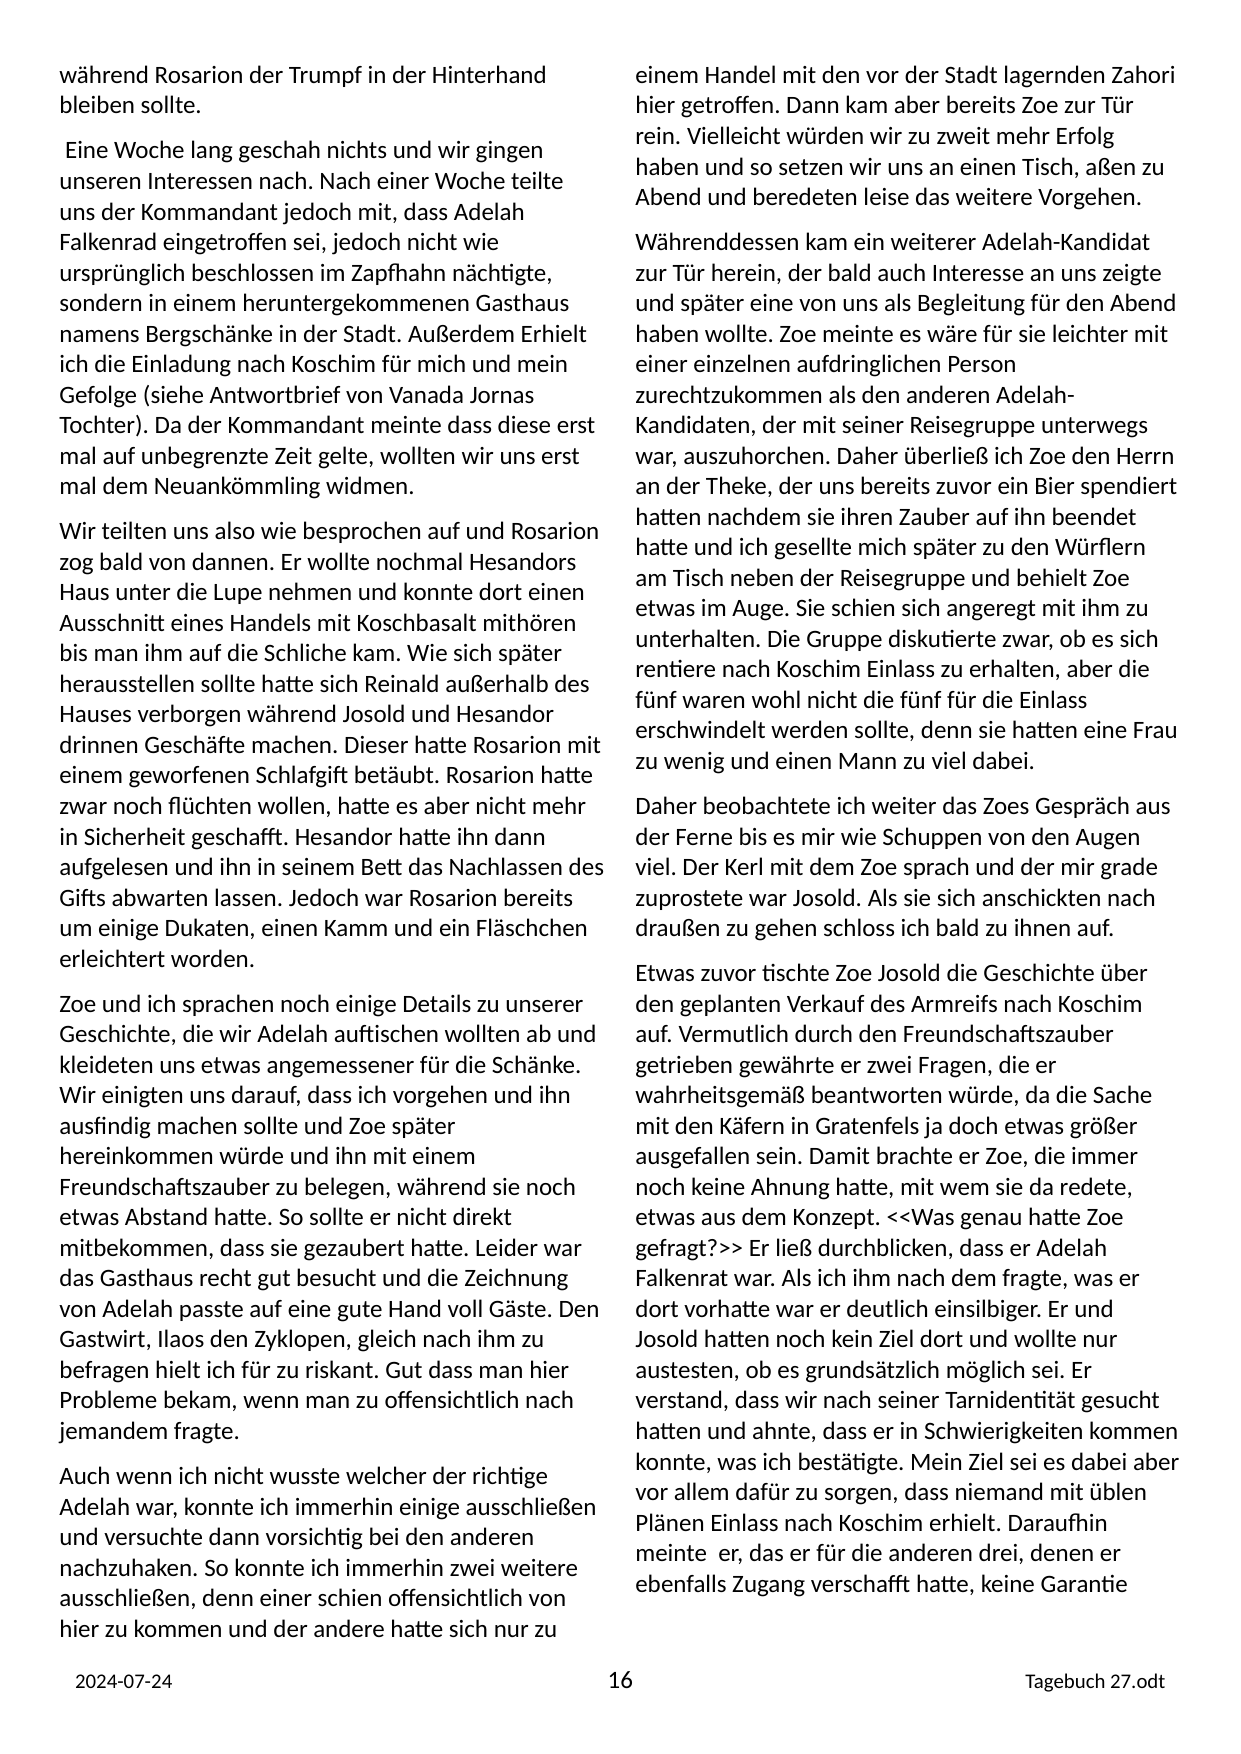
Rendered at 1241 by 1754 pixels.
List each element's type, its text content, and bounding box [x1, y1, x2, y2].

text Etwas zuvor tischte Zoe Josold die Geschichte über den geplanten Verkauf des Armreifs nach Koschim auf. Vermutlich durch den Freundschaftszauber getrieben gewährte er zwei Fragen, die er wahrheitsgemäß beantworten würde, da die Sache mit den Käfern in Gratenfels ja doch etwas größer ausgefallen sein. Damit brachte er Zoe, die immer noch keine Ahnung hatte, mit wem sie da redete, etwas aus dem Konzept. <<Was genau hatte Zoe gefragt?>> Er ließ durchblicken, dass er Adelah Falkenrat war. Als ich ihm nach dem fragte, was er dort vorhatte war er deutlich einsilbiger. Er und Josold hatten noch kein Ziel dort und wollte nur austesten, ob es grundsätzlich möglich sei. Er verstand, dass wir nach seiner Tarnidentität gesucht hatten und ahnte, dass er in Schwierigkeiten kommen konnte, was ich bestätigte. Mein Ziel sei es dabei aber vor allem dafür zu sorgen, dass niemand mit üblen Plänen Einlass nach Koschim erhielt. Daraufhin meinte er, das er für die anderen drei, denen er ebenfalls Zugang verschafft hatte, keine Garantie [635, 957, 1181, 1598]
text Daher beobachtete ich weiter das Zoes Gespräch aus der Ferne bis es mir wie Schuppen von den Augen viel. Der Kerl mit dem Zoe sprach und der mir grade zuprostete war Josold. Als sie sich anschickten nach draußen zu gehen schloss ich bald zu ihnen auf. [635, 790, 1181, 943]
text Währenddessen kam ein weiterer Adelah-Kandidat zur Tür herein, der bald auch Interesse an uns zeigte und später eine von uns als Begleitung für den Abend haben wollte. Zoe meinte es wäre für sie leichter mit einer einzelnen aufdringlichen Person zurechtzukommen als den anderen Adelah-Kandidaten, der mit seiner Reisegruppe unterwegs war, auszuhorchen. Daher überließ ich Zoe den Herrn an der Theke, der uns bereits zuvor ein Bier spendiert hatten nachdem sie ihren Zauber auf ihn beendet hatte und ich gesellte mich später zu den Würflern am Tisch neben der Reisegruppe und behielt Zoe etwas im Auge. Sie schien sich angeregt mit ihm zu unterhalten. Die Gruppe diskutierte zwar, ob es sich rentiere nach Koschim Einlass zu erhalten, aber die fünf waren wohl nicht die fünf für die Einlass erschwindelt werden sollte, denn sie hatten eine Frau zu wenig und einen Mann zu viel dabei. [635, 226, 1181, 776]
text Wir teilten uns also wie besprochen auf und Rosarion zog bald von dannen. Er wollte nochmal Hesandors Haus unter die Lupe nehmen und konnte dort einen Ausschnitt eines Handels mit Koschbasalt mithören bis man ihm auf die Schliche kam. Wie sich später herausstellen sollte hatte sich Reinald außerhalb des Hauses verborgen während Josold und Hesandor drinnen Geschäfte machen. Dieser hatte Rosarion mit einem geworfenen Schlafgift betäubt. Rosarion hatte zwar noch flüchten wollen, hatte es aber nicht mehr in Sicherheit geschafft. Hesandor hatte ihn dann aufgelesen und ihn in seinem Bett das Nachlassen des Gifts abwarten lassen. Jedoch war Rosarion bereits um einige Dukaten, einen Kamm und ein Fläschchen erleichtert worden. [59, 516, 605, 973]
text Auch wenn ich nicht wusste welcher der richtige Adelah war, konnte ich immerhin einige ausschließen und versuchte dann vorsichtig bei den anderen nachzuhaken. So konnte ich immerhin zwei weitere ausschließen, denn einer schien offensichtlich von hier zu kommen und der andere hatte sich nur zu [59, 1460, 605, 1643]
text Eine Woche lang geschah nichts und wir gingen unseren Interessen nach. Nach einer Woche teilte uns der Kommandant jedoch mit, dass Adelah Falkenrad eingetroffen sei, jedoch nicht wie ursprünglich beschlossen im Zapfhahn nächtigte, sondern in einem heruntergekommenen Gasthaus namens Bergschänke in der Stadt. Außerdem Erhielt ich die Einladung nach Koschim für mich und mein Gefolge (siehe Antwortbrief von Vanada Jornas Tochter). Da der Kommandant meinte dass diese erst mal auf unbegrenzte Zeit gelte, wollten wir uns erst mal dem Neuankömmling widmen. [59, 135, 605, 501]
text einem Handel mit den vor der Stadt lagernden Zahori hier getroffen. Dann kam aber bereits Zoe zur Tür rein. Vielleicht würden wir zu zweit mehr Erfolg haben und so setzen wir uns an einen Tisch, aßen zu Abend und beredeten leise das weitere Vorgehen. [635, 59, 1181, 212]
text Zoe und ich sprachen noch einige Details zu unserer Geschichte, die wir Adelah auftischen wollten ab und kleideten uns etwas angemessener für die Schänke. Wir einigten uns darauf, dass ich vorgehen und ihn ausfindig machen sollte und Zoe später hereinkommen würde und ihn mit einem Freundschaftszauber zu belegen, während sie noch etwas Abstand hatte. So sollte er nicht direkt mitbekommen, dass sie gezaubert hatte. Leider war das Gasthaus recht gut besucht und die Zeichnung von Adelah passte auf eine gute Hand voll Gäste. Den Gastwirt, Ilaos den Zyklopen, gleich nach ihm zu befragen hielt ich für zu riskant. Gut dass man hier Probleme bekam, wenn man zu offensichtlich nach jemandem fragte. [59, 988, 605, 1446]
text während Rosarion der Trumpf in der Hinterhand bleiben sollte. [59, 59, 605, 120]
